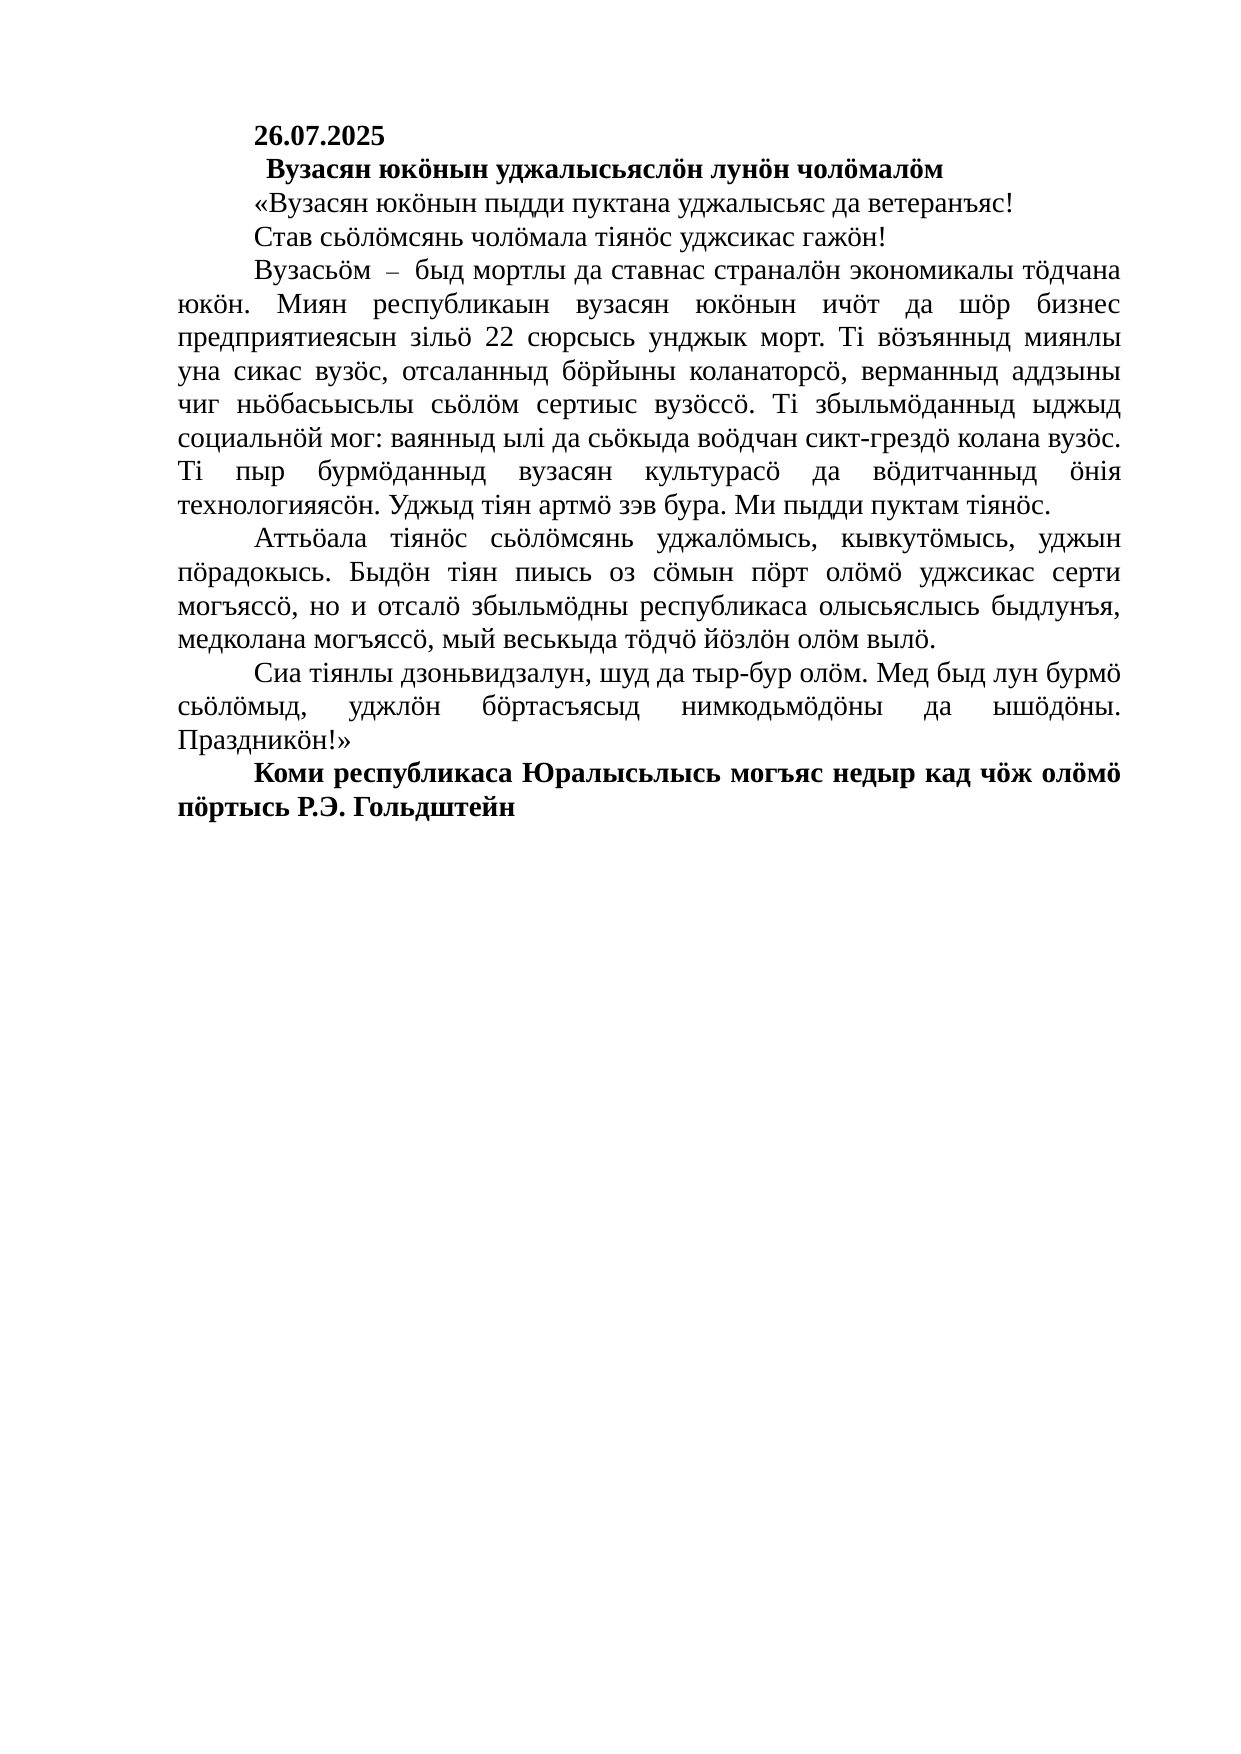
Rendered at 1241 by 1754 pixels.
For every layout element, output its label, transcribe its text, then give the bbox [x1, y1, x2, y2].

text Коми республикаса Юралысьлысь могъяс недыр кад чӧж олӧмӧ пӧртысь Р.Э. Гольдштейн [177, 755, 1122, 822]
text Сиа тіянлы дзоньвидзалун, шуд да тыр-бур олӧм. Мед быд лун бурмӧ сьӧлӧмыд, уджлӧн бӧртасъясыд нимкодьмӧдӧны да ышӧдӧны. Праздникӧн!» [177, 655, 1122, 755]
text Став сьӧлӧмсянь чолӧмала тіянӧс уджсикас гажӧн! [177, 219, 1122, 252]
text Аттьӧала тіянӧс сьӧлӧмсянь уджалӧмысь, кывкутӧмысь, уджын пӧрадокысь. Быдӧн тіян пиысь оз сӧмын пӧрт олӧмӧ уджсикас серти могъяссӧ, но и отсалӧ збыльмӧдны республикаса олысьяслысь быдлунъя, медколана могъяссӧ, мый веськыда тӧдчӧ йӧзлӧн олӧм вылӧ. [177, 521, 1122, 655]
text «Вузасян юкӧнын пыдди пуктана уджалысьяс да ветеранъяс! [177, 185, 1122, 219]
text Вузасян юкӧнын уджалысьяслӧн лунӧн чолӧмалӧм [177, 152, 1122, 185]
subtitle 26.07.2025 [177, 118, 1122, 152]
text Вузасьӧм – быд мортлы да ставнас страналӧн экономикалы тӧдчана юкӧн. Миян республикаын вузасян юкӧнын ичӧт да шӧр бизнес предприятиеясын зільӧ 22 сюрсысь унджык морт. Ті вӧзъянныд миянлы уна сикас вузӧс, отсаланныд бӧрйыны коланаторсӧ, верманныд аддзыны чиг ньӧбасьысьлы сьӧлӧм сертиыс вузӧссӧ. Ті збыльмӧданныд ыджыд социальнӧй мог: ваянныд ылі да сьӧкыда воӧдчан сикт-грездӧ колана вузӧс. Ті пыр бурмӧданныд вузасян культурасӧ да вӧдитчанныд ӧнія технологияясӧн. Уджыд тіян артмӧ зэв бура. Ми пыдди пуктам тіянӧс. [177, 252, 1122, 521]
